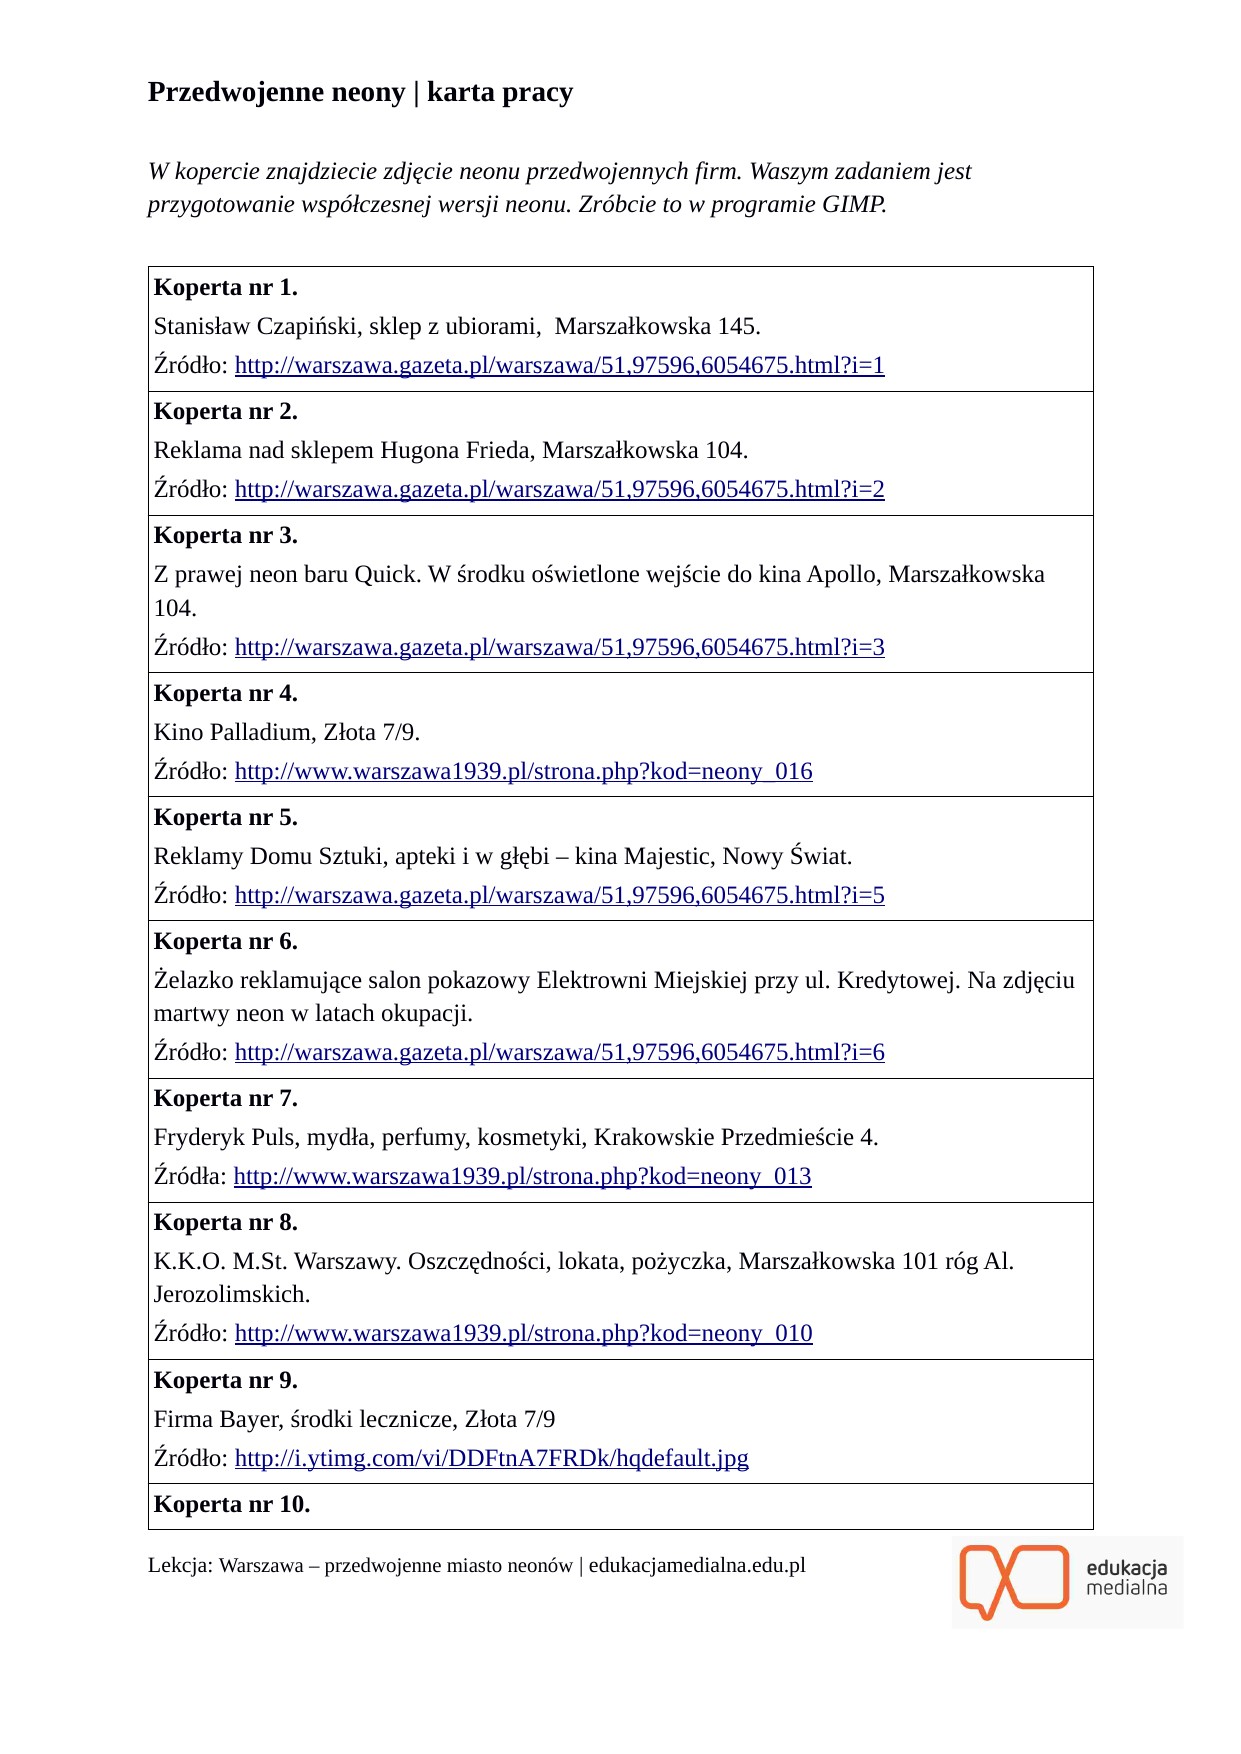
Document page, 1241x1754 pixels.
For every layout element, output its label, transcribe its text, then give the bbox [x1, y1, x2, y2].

table_cell Koperta nr 2. Reklama nad sklepem Hugona Frieda, Marszałkowska 104. Źródło: http://warszawa.gazeta.pl/warszawa/51,97596,6054675.html?i=2 [149, 392, 1093, 515]
table_cell Koperta nr 3. Z prawej neon baru Quick. W środku oświetlone wejście do kina Apollo, Marszałkowska 104. Źródło: http://warszawa.gazeta.pl/warszawa/51,97596,6054675.html?i=3 [149, 516, 1093, 672]
table_cell Koperta nr 4. Kino Palladium, Złota 7/9. Źródło: http://www.warszawa1939.pl/strona.php?kod=neony_016 [149, 673, 1093, 796]
text W kopercie znajdziecie zdjęcie neonu przedwojennych firm. Waszym zadaniem jest przygotowanie współczesnej wersji neonu. Zróbcie to w programie GIMP. [148, 156, 1093, 218]
table_cell Koperta nr 6. Żelazko reklamujące salon pokazowy Elektrowni Miejskiej przy ul. Kredytowej. Na zdjęciu martwy neon w latach okupacji. Źródło: http://warszawa.gazeta.pl/warszawa/51,97596,6054675.html?i=6 [149, 921, 1093, 1077]
text Przedwojenne neony | karta pracy [148, 74, 1093, 107]
picture [951, 1536, 1184, 1629]
table_cell Koperta nr 10. [149, 1484, 1093, 1529]
table_header Koperta nr 1. Stanisław Czapiński, sklep z ubiorami, Marszałkowska 145. Źródło: http://warszawa.gazeta.pl/warszawa/51,97596,6054675.html?i=1 [149, 267, 1093, 391]
table_cell Koperta nr 5. Reklamy Domu Sztuki, apteki i w głębi – kina Majestic, Nowy Świat. Źródło: http://warszawa.gazeta.pl/warszawa/51,97596,6054675.html?i=5 [149, 797, 1093, 920]
table_cell Koperta nr 8. K.K.O. M.St. Warszawy. Oszczędności, lokata, pożyczka, Marszałkowska 101 róg Al. Jerozolimskich. Źródło: http://www.warszawa1939.pl/strona.php?kod=neony_010 [149, 1203, 1093, 1359]
table_cell Koperta nr 9. Firma Bayer, środki lecznicze, Złota 7/9 Źródło: http://i.ytimg.com/vi/DDFtnA7FRDk/hqdefault.jpg [149, 1360, 1093, 1483]
table_cell Koperta nr 7. Fryderyk Puls, mydła, perfumy, kosmetyki, Krakowskie Przedmieście 4. Źródła: http://www.warszawa1939.pl/strona.php?kod=neony_013 [149, 1079, 1093, 1202]
